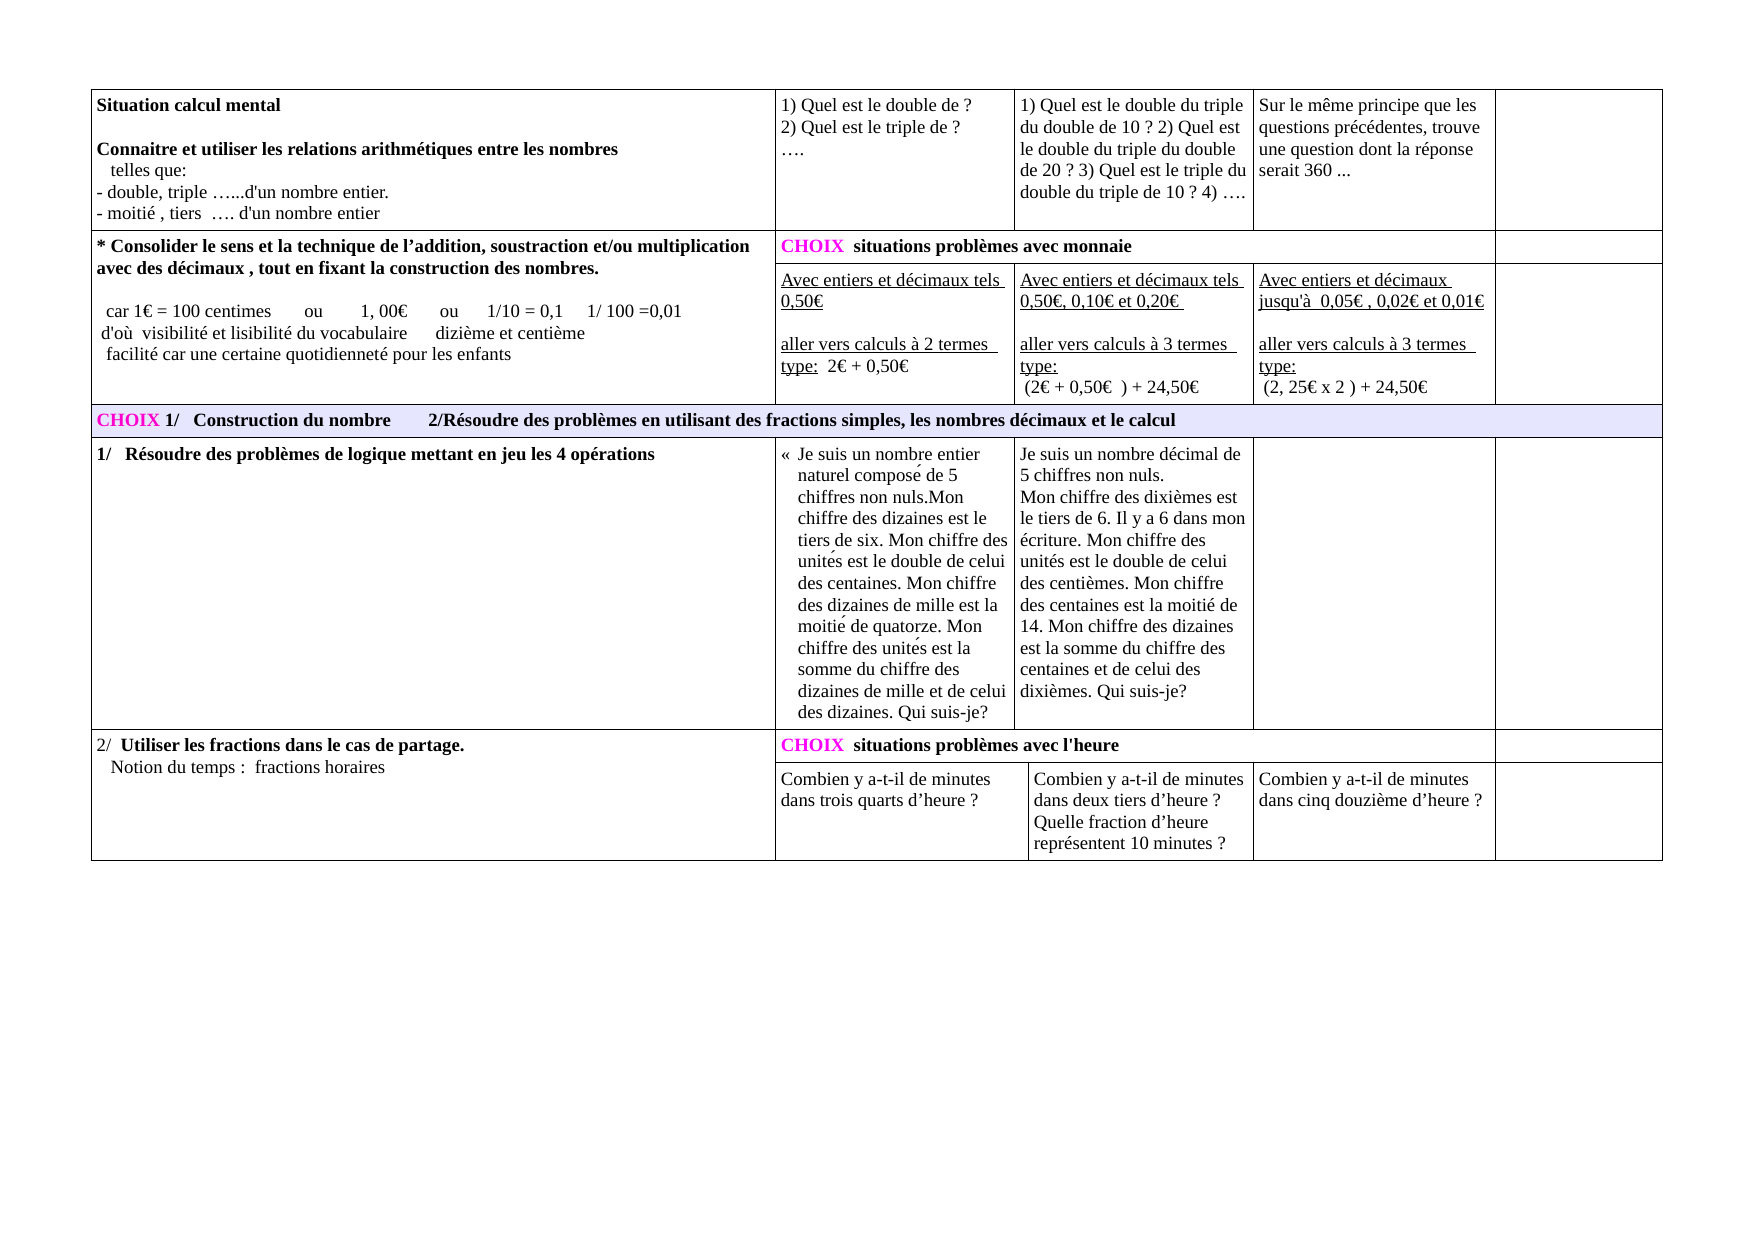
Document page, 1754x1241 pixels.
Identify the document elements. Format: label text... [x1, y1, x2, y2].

table_cell 1/ Résoudre des problèmes de logique mettant en jeu les 4 opérations [92, 438, 775, 728]
table_cell CHOIX 1/ Construction du nombre 2/Résoudre des problèmes en utilisant des fractions simples, les nombres décimaux et le calcul [92, 405, 1662, 437]
table_cell CHOIX situations problèmes avec monnaie [776, 231, 1495, 263]
table_cell Combien y a-t-il de minutes dans deux tiers d’heure ? Quelle fraction d’heure représentent 10 minutes ? [1029, 763, 1253, 859]
table_cell 1) Quel est le double de ? 2) Quel est le triple de ? …. [776, 90, 1014, 229]
table_cell [1496, 90, 1662, 229]
table_cell [1496, 264, 1662, 403]
table_cell Je suis un nombre décimal de 5 chiffres non nuls. Mon chiffre des dixièmes est le tiers de 6. Il y a 6 dans mon écriture. Mon chiffre des unités est le double de celui des centièmes. Mon chiffre des centaines est la moitié de 14. Mon chiffre des dizaines est la somme du chiffre des centaines et de celui des dixièmes. Qui suis-je? [1015, 438, 1253, 728]
table_cell Sur le même principe que les questions précédentes, trouve une question dont la réponse serait 360 ... [1254, 90, 1495, 229]
table_cell [1496, 730, 1662, 762]
table_cell Combien y a-t-il de minutes dans trois quarts d’heure ? [776, 763, 1028, 859]
table_cell [1496, 438, 1662, 728]
table_cell Avec entiers et décimaux jusqu'à 0,05€ , 0,02€ et 0,01€ aller vers calculs à 3 termes type: (2, 25€ x 2 ) + 24,50€ [1254, 264, 1495, 403]
table_cell * Consolider le sens et la technique de l’addition, soustraction et/ou multiplication avec des décimaux , tout en fixant la construction des nombres. car 1€ = 100 centimes ou 1, 00€ ou 1/10 = 0,1 1/ 100 =0,01 d'où visibilité et lisibilité du vocabulaire dizième et centième facilité car une certaine quotidienneté pour les enfants [92, 231, 775, 403]
table_cell Je suis un nombre entier naturel composé de 5 chiffres non nuls.Mon chiffre des dizaines est le tiers de six. Mon chiffre des unités est le double de celui des centaines. Mon chiffre des dizaines de mille est la moitié de quatorze. Mon chiffre des unités est la somme du chiffre des dizaines de mille et de celui des dizaines. Qui suis-je? [776, 438, 1014, 728]
table_cell Situation calcul mental Connaitre et utiliser les relations arithmétiques entre les nombres telles que: - double, triple …...d'un nombre entier. - moitié , tiers …. d'un nombre entier [92, 90, 775, 229]
table_cell [1496, 231, 1662, 263]
table_cell 2/ Utiliser les fractions dans le cas de partage. Notion du temps : fractions horaires [92, 730, 775, 859]
table_cell Avec entiers et décimaux tels 0,50€ aller vers calculs à 2 termes type: 2€ + 0,50€ [776, 264, 1014, 403]
table_cell CHOIX situations problèmes avec l'heure [776, 730, 1495, 762]
table_cell Combien y a-t-il de minutes dans cinq douzième d’heure ? [1254, 763, 1495, 859]
table_cell [1496, 763, 1662, 859]
table_cell [1254, 438, 1495, 728]
table_cell 1) Quel est le double du triple du double de 10 ? 2) Quel est le double du triple du double de 20 ? 3) Quel est le triple du double du triple de 10 ? 4) …. [1015, 90, 1253, 229]
table_cell Avec entiers et décimaux tels 0,50€, 0,10€ et 0,20€ aller vers calculs à 3 termes type: (2€ + 0,50€ ) + 24,50€ [1015, 264, 1253, 403]
